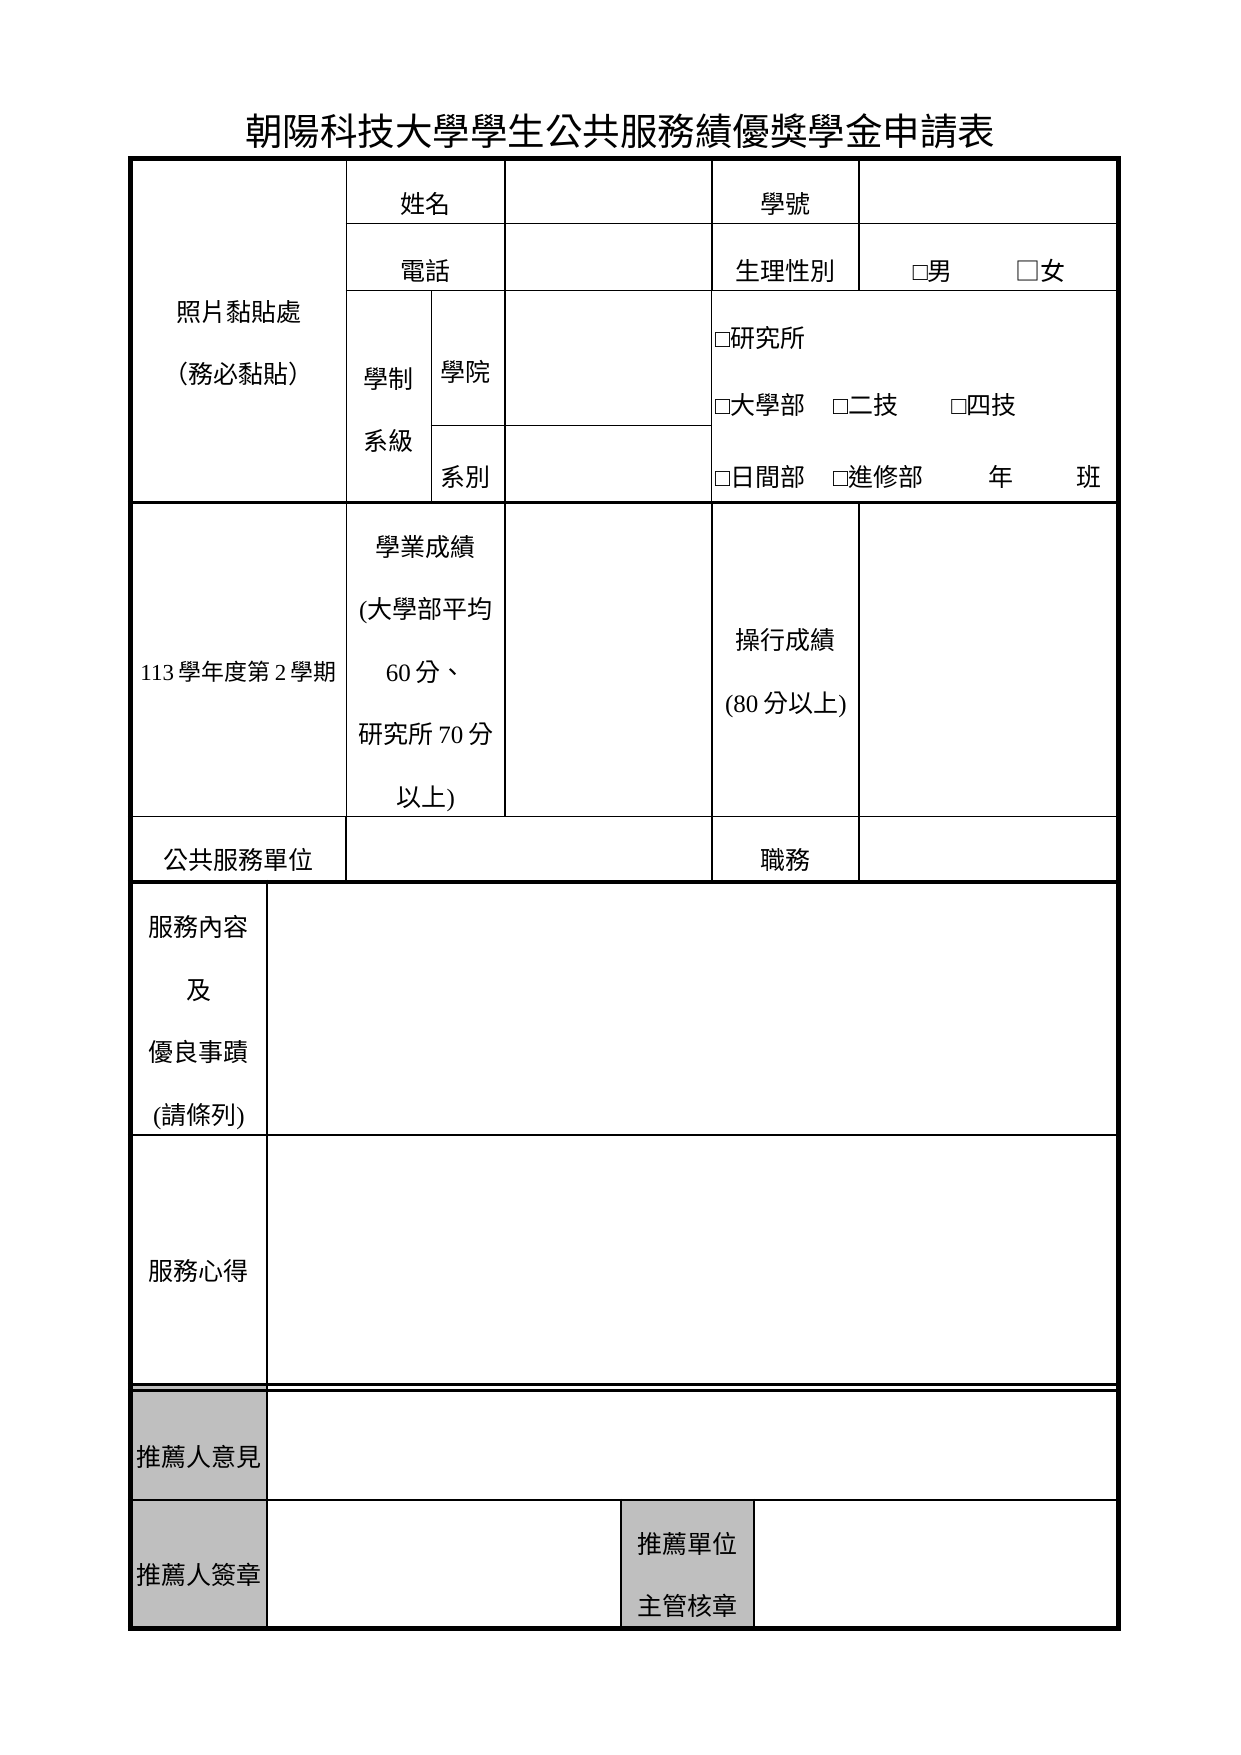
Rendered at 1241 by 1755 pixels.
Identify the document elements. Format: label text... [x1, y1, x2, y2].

table_cell 學制 系級 [347, 291, 431, 501]
table_cell 學業成績 (大學部平均60分、 研究所70分以上) [347, 504, 504, 816]
table_cell 服務內容 及 優良事蹟 (請條列) [133, 884, 266, 1134]
table_cell 職務 [713, 817, 858, 879]
table_cell [268, 884, 1116, 1134]
table_cell □四技 [948, 358, 1116, 425]
table_cell □進修部 [830, 425, 948, 501]
table_cell 操行成績 (80分以上) [713, 504, 858, 816]
table_cell 服務心得 [133, 1136, 266, 1383]
table_cell □研究所 [712, 291, 1116, 358]
table_cell 推薦單位 主管核章 [622, 1501, 753, 1626]
table_cell 113學年度第2學期 [133, 504, 346, 816]
table_cell [347, 817, 711, 879]
table_cell [860, 504, 1116, 816]
table_cell [506, 291, 711, 425]
table_cell □男 □女 [860, 224, 1116, 290]
table_cell [860, 817, 1116, 879]
table_cell 電話 [347, 224, 504, 290]
table_header 照片黏貼處 （務必黏貼） [133, 161, 346, 501]
table_cell [268, 1392, 1116, 1499]
table_cell 系別 [432, 426, 504, 501]
table_cell [506, 426, 711, 501]
table_cell □大學部 [712, 358, 830, 425]
table_cell 推薦人簽章 [133, 1501, 266, 1626]
table_cell [268, 1136, 1116, 1383]
table_cell [755, 1501, 1116, 1626]
table_header [506, 161, 711, 223]
table_header 姓名 [347, 161, 504, 223]
table_cell 公共服務單位 [133, 817, 345, 879]
table_cell [506, 224, 711, 290]
table_header [860, 161, 1116, 223]
table_cell 學院 [432, 291, 504, 425]
table_cell 生理性別 [713, 224, 858, 290]
table_cell □日間部 [712, 425, 830, 501]
table_cell [268, 1501, 620, 1626]
text 朝陽科技大學學生公共服務績優獎學金申請表 [148, 102, 1093, 156]
table_cell 年 班 [948, 425, 1116, 501]
table_header 學號 [713, 161, 858, 223]
table_cell 推薦人意見 [133, 1392, 266, 1499]
table_cell [506, 504, 711, 816]
table_cell □二技 [830, 358, 948, 425]
